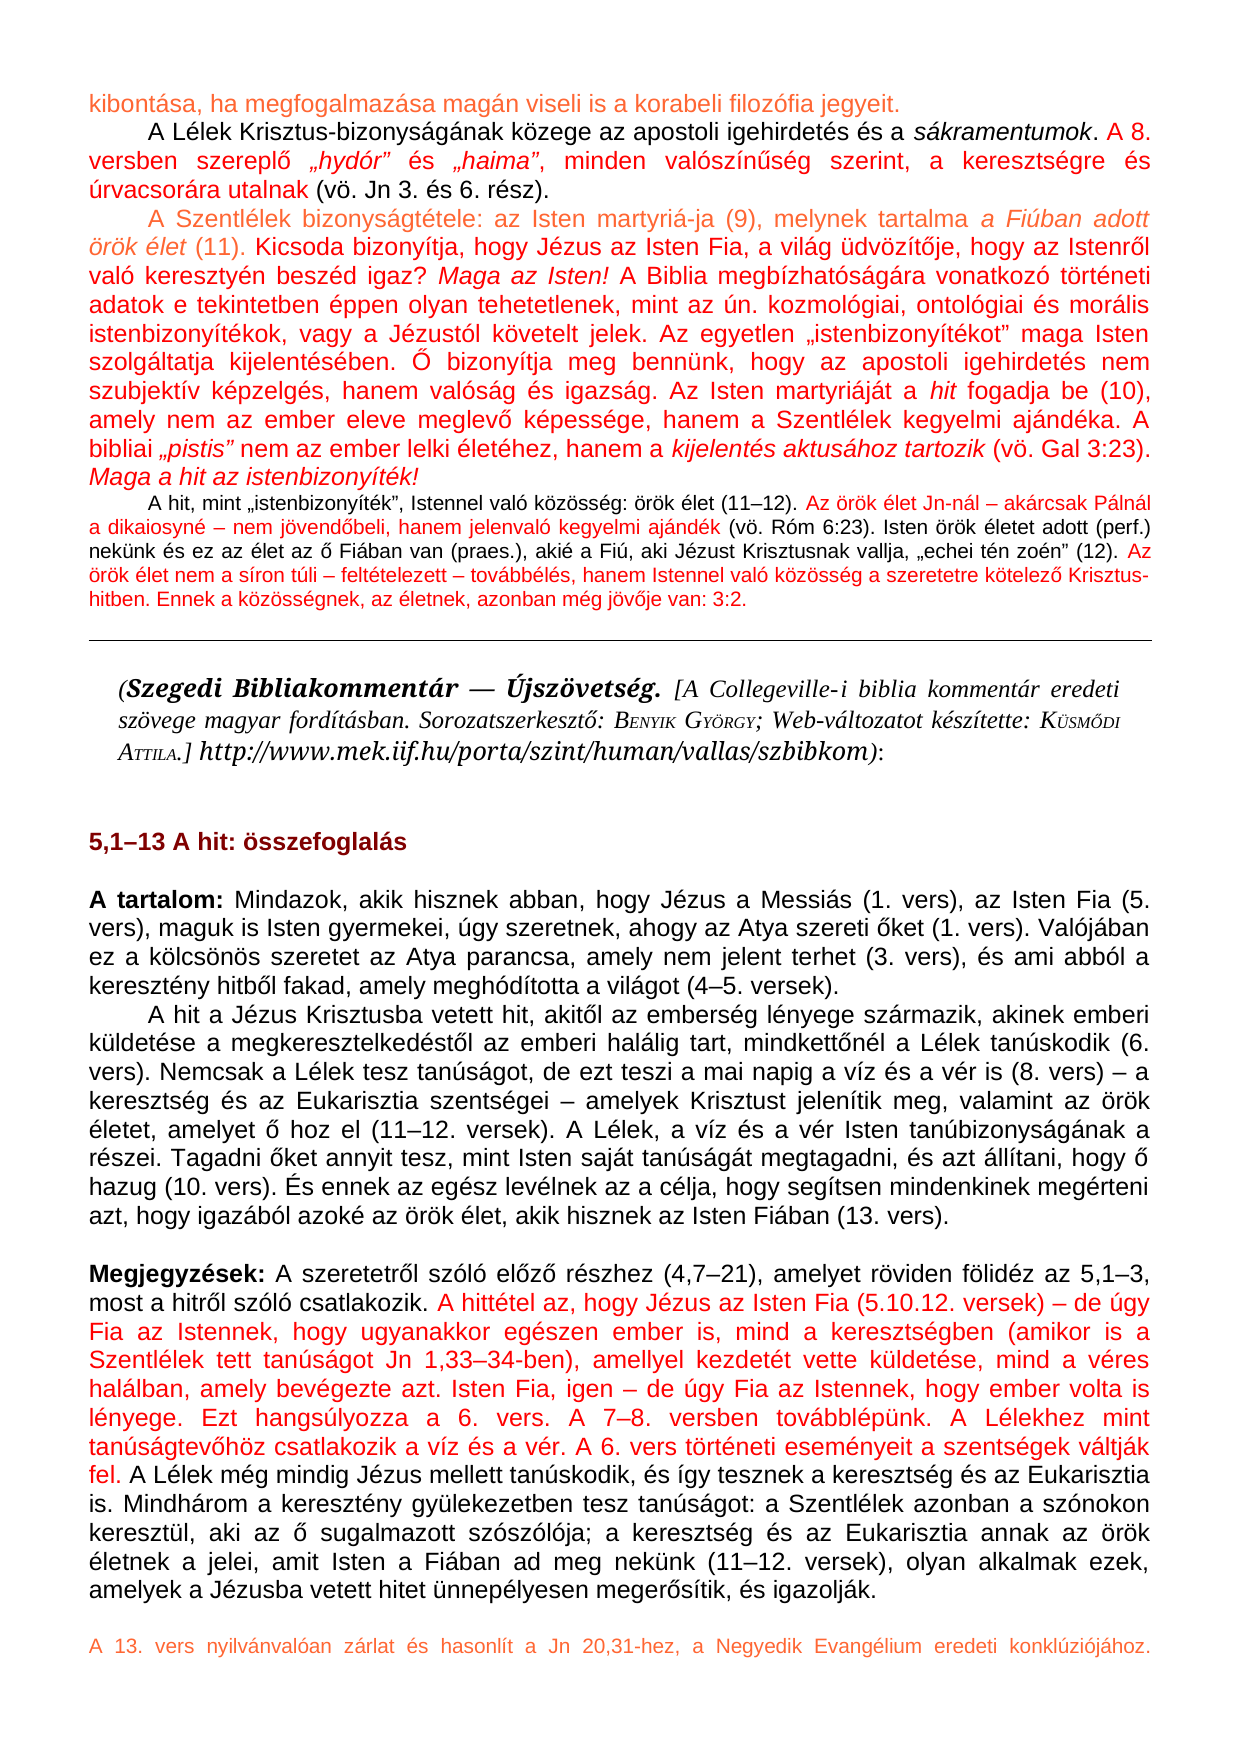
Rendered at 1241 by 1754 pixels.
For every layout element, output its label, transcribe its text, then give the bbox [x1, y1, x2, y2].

text 5,1–13 A hit: összefoglalás [88, 826, 1152, 855]
text A hit a Jézus Krisztusba vetett hit, akitől az emberség lényege származik, akinek emberi küldetése a megkeresztelkedéstől az emberi halálig tart, mindkettőnél a Lélek tanúskodik (6. vers). Nemcsak a Lélek tesz tanúságot, de ezt teszi a mai napig a víz és a vér is (8. vers) – a keresztség és az Eukarisztia szentségei – amelyek Krisztust jelenítik meg, valamint az örök életet, amelyet ő hoz el (11–12. versek). A Lélek, a víz és a vér Isten tanúbizonyságának a részei. Tagadni őket annyit tesz, mint Isten saját tanúságát megtagadni, és azt állítani, hogy ő hazug (10. vers). És ennek az egész levélnek az a célja, hogy segítsen mindenkinek megérteni azt, hogy igazából azoké az örök élet, akik hisznek az Isten Fiában (13. vers). [88, 1000, 1152, 1230]
text A 13. vers nyilvánvalóan zárlat és hasonlít a Jn 20,31-hez, a Negyedik Evangélium eredeti konklúziójához. [88, 1634, 1152, 1658]
text kibontása, ha megfogalmazása magán viseli is a korabeli filozófia jegyeit. [88, 88, 1152, 117]
text (Szegedi Bibliakommentár ― Újszövetség. [A Collegeville‑i biblia kommentár eredeti szövege magyar fordításban. Sorozatszerkesztő: Benyik György; Web-változatot készítette: Küsmődi Attila.] http://www.mek.iif.hu/porta/szint/human/vallas/szbibkom): [88, 641, 1152, 797]
text A hit, mint „istenbizonyíték”, Istennel való közösség: örök élet (11–12). Az örök élet Jn-nál – akárcsak Pálnál a dikaiosyné – nem jövendőbeli, hanem jelenvaló kegyelmi ajándék (vö. Róm 6:23). Isten örök életet adott (perf.) nekünk és ez az élet az ő Fiában van (praes.), akié a Fiú, aki Jézust Krisztusnak vallja, „echei tén zoén” (12). Az örök élet nem a síron túli – feltételezett – továbbélés, hanem Istennel való közösség a szeretetre kötelező Krisztus-hitben. Ennek a közösségnek, az életnek, azonban még jövője van: 3:2. [88, 491, 1152, 611]
text A Szentlélek bizonyságtétele: az Isten martyriá-ja (9), melynek tartalma a Fiúban adott örök élet (11). Kicsoda bizonyítja, hogy Jézus az Isten Fia, a világ üdvözítője, hogy az Istenről való keresztyén beszéd igaz? Maga az Isten! A Biblia megbízhatóságára vonatkozó történeti adatok e tekintetben éppen olyan tehetetlenek, mint az ún. kozmológiai, ontológiai és morális istenbizonyítékok, vagy a Jézustól követelt jelek. Az egyetlen „istenbizonyítékot” maga Isten szolgáltatja kijelentésében. Ő bizonyítja meg bennünk, hogy az apostoli igehirdetés nem szubjektív képzelgés, hanem valóság és igazság. Az Isten martyriáját a hit fogadja be (10), amely nem az ember eleve meglevő képessége, hanem a Szentlélek kegyelmi ajándéka. A bibliai „pistis” nem az ember lelki életéhez, hanem a kijelentés aktusához tartozik (vö. Gal 3:23). Maga a hit az istenbizonyíték! [88, 203, 1152, 491]
text Megjegyzések: A szeretetről szóló előző részhez (4,7–21), amelyet röviden fölidéz az 5,1–3, most a hitről szóló csatlakozik. A hittétel az, hogy Jézus az Isten Fia (5.10.12. versek) – de úgy Fia az Istennek, hogy ugyanakkor egészen ember is, mind a keresztségben (amikor is a Szentlélek tett tanúságot Jn 1,33–34-ben), amellyel kezdetét vette küldetése, mind a véres halálban, amely bevégezte azt. Isten Fia, igen – de úgy Fia az Istennek, hogy ember volta is lényege. Ezt hangsúlyozza a 6. vers. A 7–8. versben továbblépünk. A Lélekhez mint tanúságtevőhöz csatlakozik a víz és a vér. A 6. vers történeti eseményeit a szentségek váltják fel. A Lélek még mindig Jézus mellett tanúskodik, és így tesznek a keresztség és az Eukarisztia is. Mindhárom a keresztény gyülekezetben tesz tanúságot: a Szentlélek azonban a szónokon keresztül, aki az ő sugalmazott szószólója; a keresztség és az Eukarisztia annak az örök életnek a jelei, amit Isten a Fiában ad meg nekünk (11–12. versek), olyan alkalmak ezek, amelyek a Jézusba vetett hitet ünnepélyesen megerősítik, és igazolják. [88, 1259, 1152, 1604]
text A Lélek Krisztus-bizonyságának közege az apostoli igehirdetés és a sákramentumok. A 8. versben szereplő „hydór” és „haima”, minden valószínűség szerint, a keresztségre és úrvacsorára utalnak (vö. Jn 3. és 6. rész). [88, 117, 1152, 203]
text A tartalom: Mindazok, akik hisznek abban, hogy Jézus a Messiás (1. vers), az Isten Fia (5. vers), maguk is Isten gyermekei, úgy szeretnek, ahogy az Atya szereti őket (1. vers). Valójában ez a kölcsönös szeretet az Atya parancsa, amely nem jelent terhet (3. vers), és ami abból a keresztény hitből fakad, amely meghódította a világot (4–5. versek). [88, 885, 1152, 1000]
